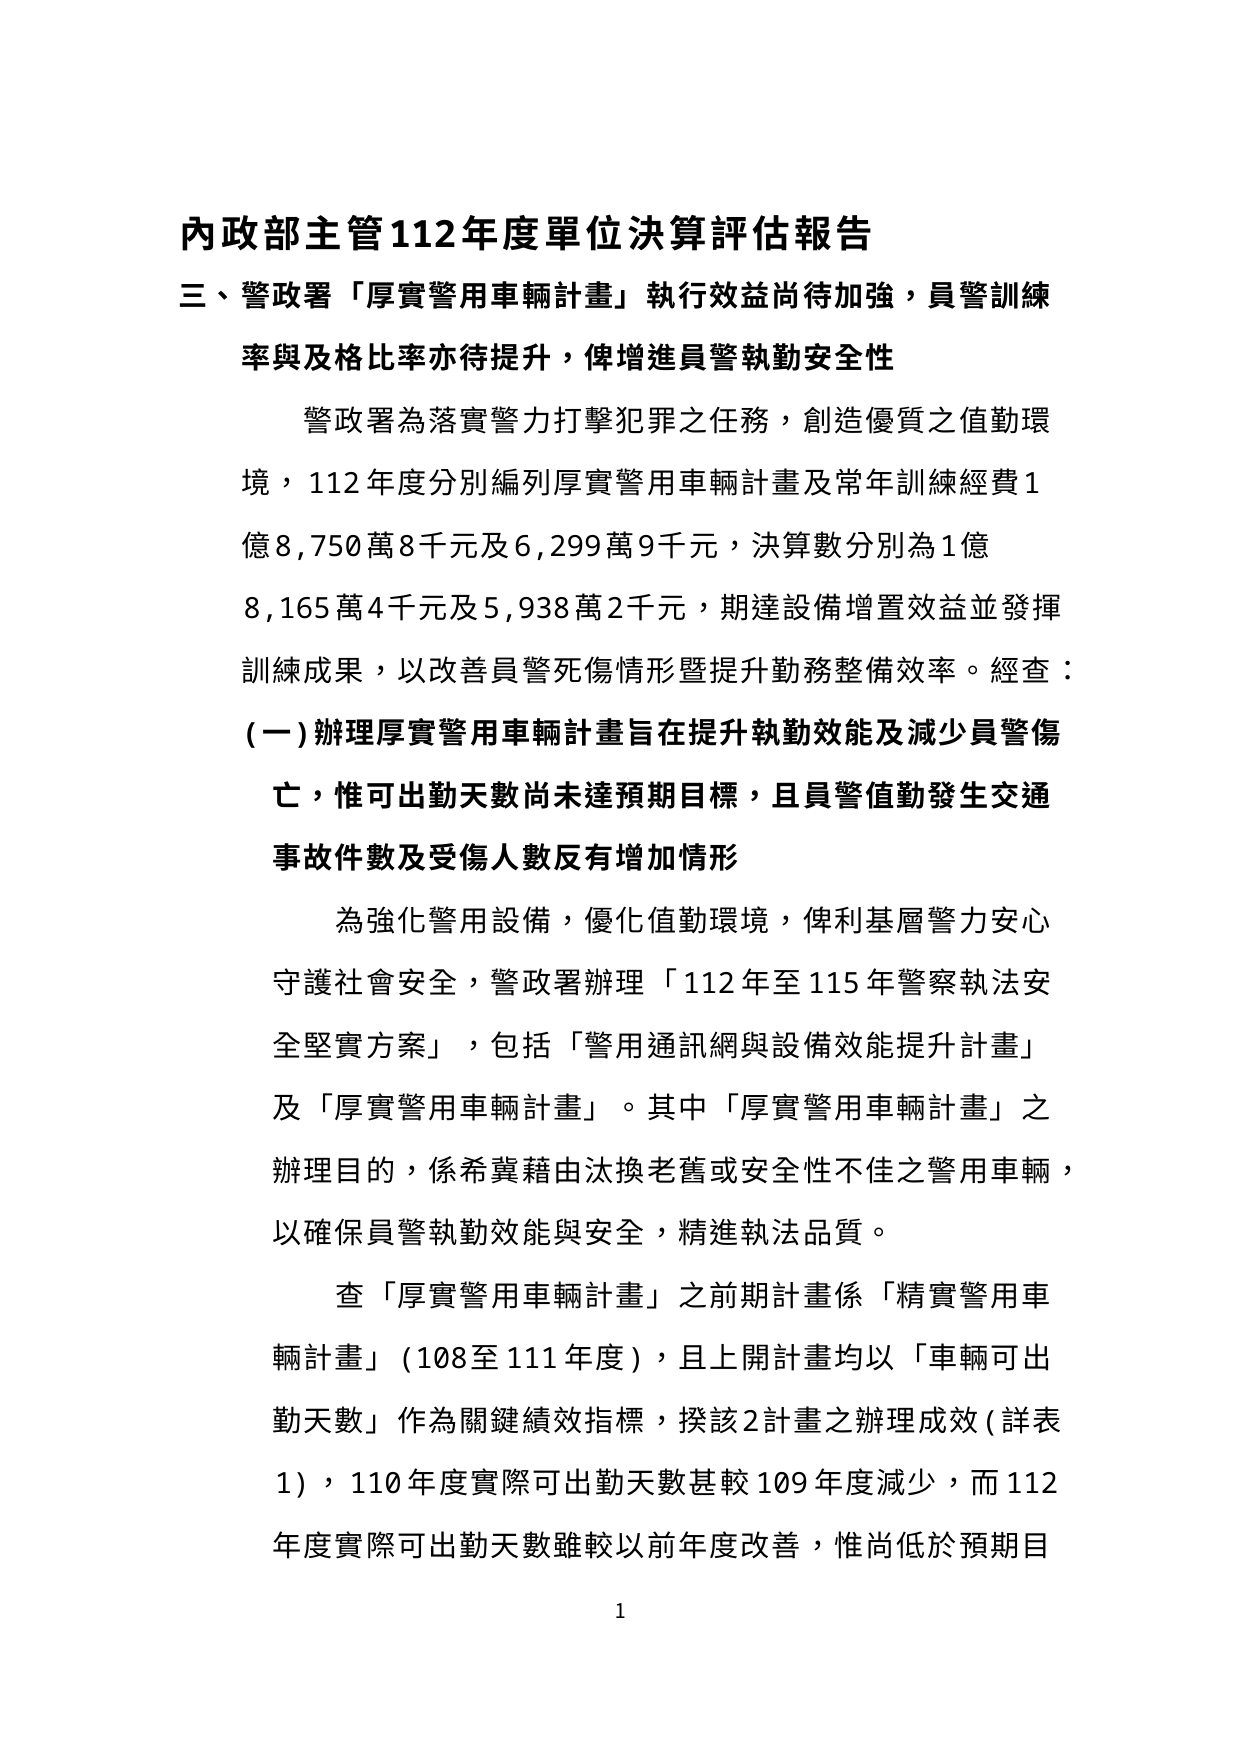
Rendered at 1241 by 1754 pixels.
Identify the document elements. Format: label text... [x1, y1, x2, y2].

text 警政署為落實警力打擊犯罪之任務，創造優質之值勤環境，112年度分別編列厚實警用車輛計畫及常年訓練經費1億8,750萬8千元及6,299萬9千元，決算數分別為1億8,165萬4千元及5,938萬2千元，期達設備增置效益並發揮訓練成果，以改善員警死傷情形暨提升勤務整備效率。經查： [236, 377, 1063, 689]
text 三、警政署「厚實警用車輛計畫」執行效益尚待加強，員警訓練率與及格比率亦待提升，俾增進員警執勤安全性 [177, 252, 1063, 377]
text 為強化警用設備，優化值勤環境，俾利基層警力安心守護社會安全，警政署辦理「112年至115年警察執法安全堅實方案」，包括「警用通訊網與設備效能提升計畫」及「厚實警用車輛計畫」。其中「厚實警用車輛計畫」之辦理目的，係希冀藉由汰換老舊或安全性不佳之警用車輛，以確保員警執勤效能與安全，精進執法品質。 [266, 877, 1063, 1252]
text 內政部主管112年度單位決算評估報告 [177, 189, 1063, 252]
text (一)辦理厚實警用車輛計畫旨在提升執勤效能及減少員警傷亡，惟可出勤天數尚未達預期目標，且員警值勤發生交通事故件數及受傷人數反有增加情形 [236, 689, 1063, 877]
text 查「厚實警用車輛計畫」之前期計畫係「精實警用車輛計畫」(108至111年度)，且上開計畫均以「車輛可出勤天數」作為關鍵績效指標，揆該2計畫之辦理成效(詳表1)，110年度實際可出勤天數甚較109年度減少，而112年度實際可出勤天數雖較以前年度改善，惟尚低於預期目 [266, 1252, 1063, 1564]
